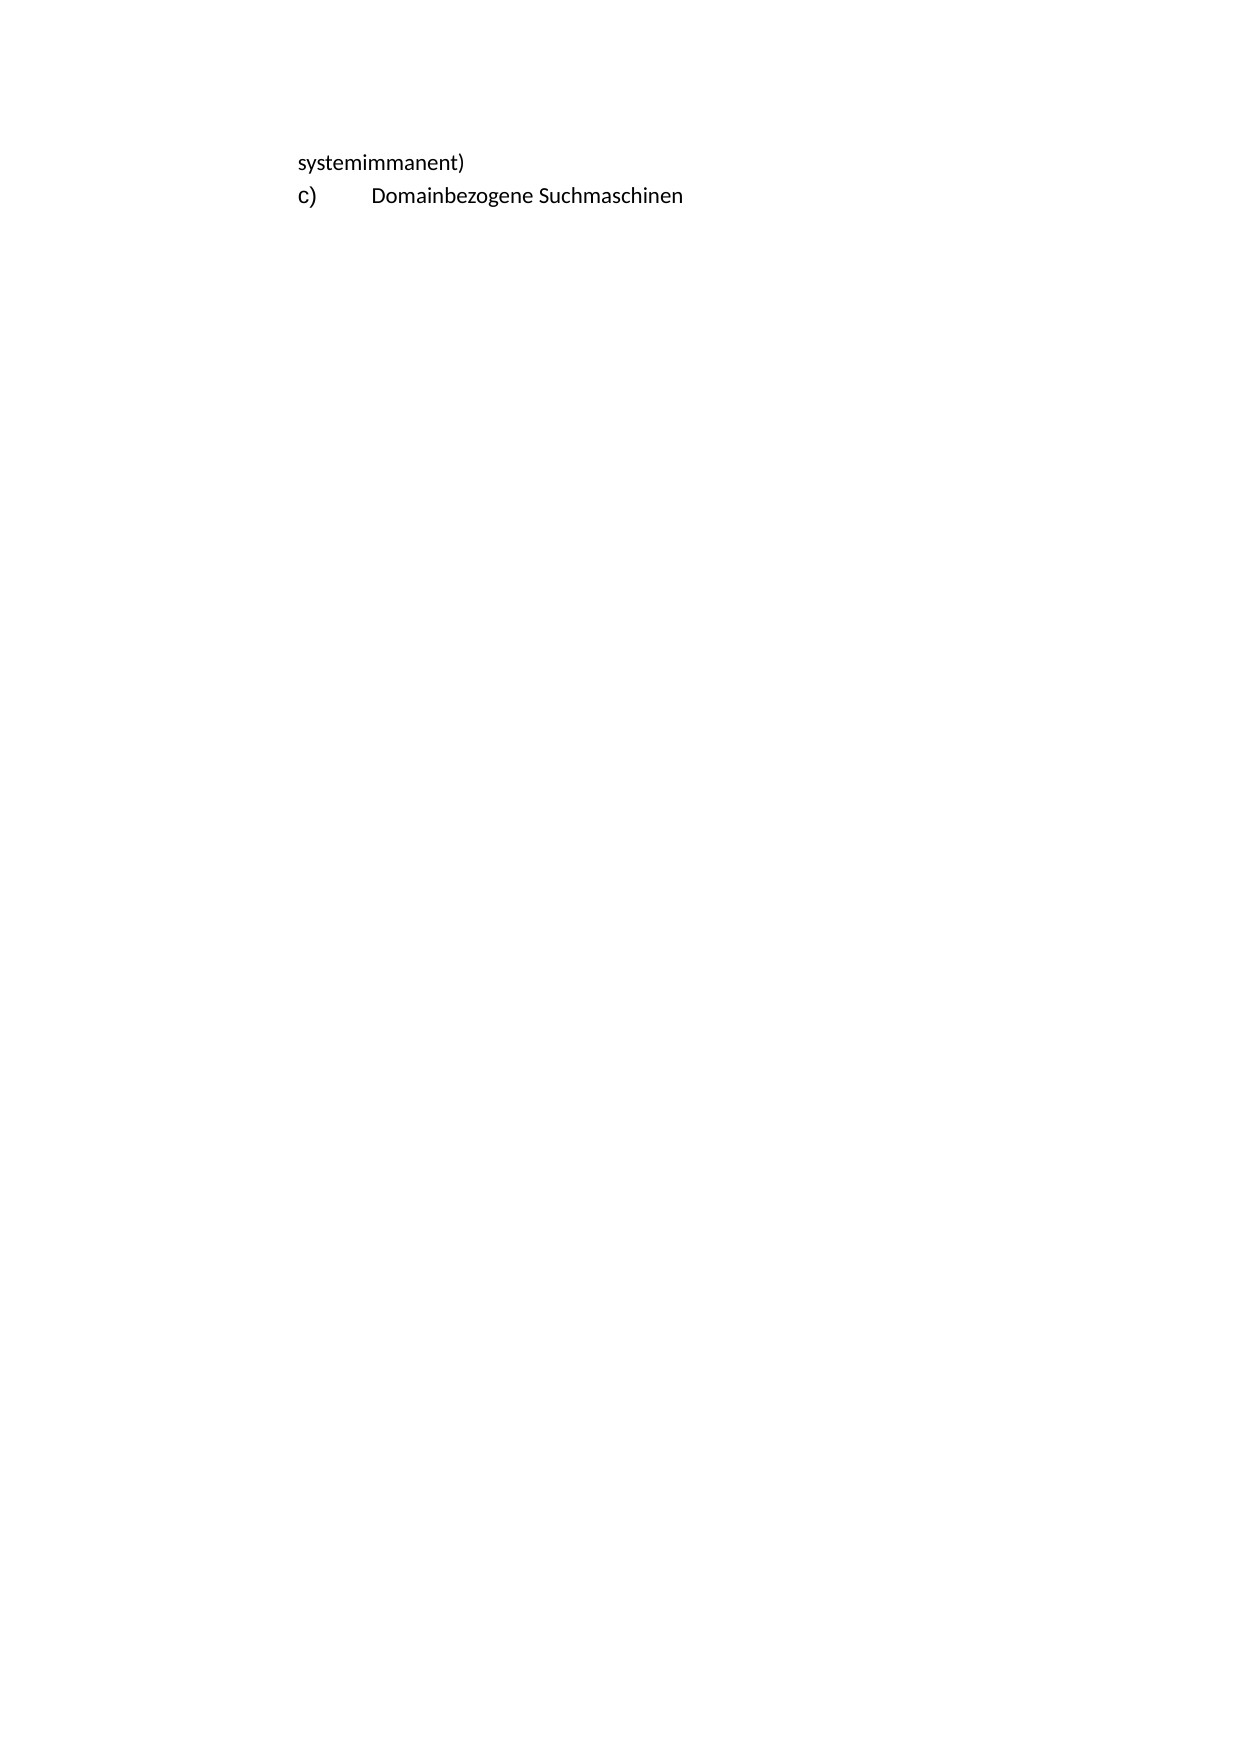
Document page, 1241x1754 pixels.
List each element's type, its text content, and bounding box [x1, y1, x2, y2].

list Domainbezogene Suchmaschinen [298, 181, 1093, 209]
list systemimmanent) [298, 148, 1093, 176]
